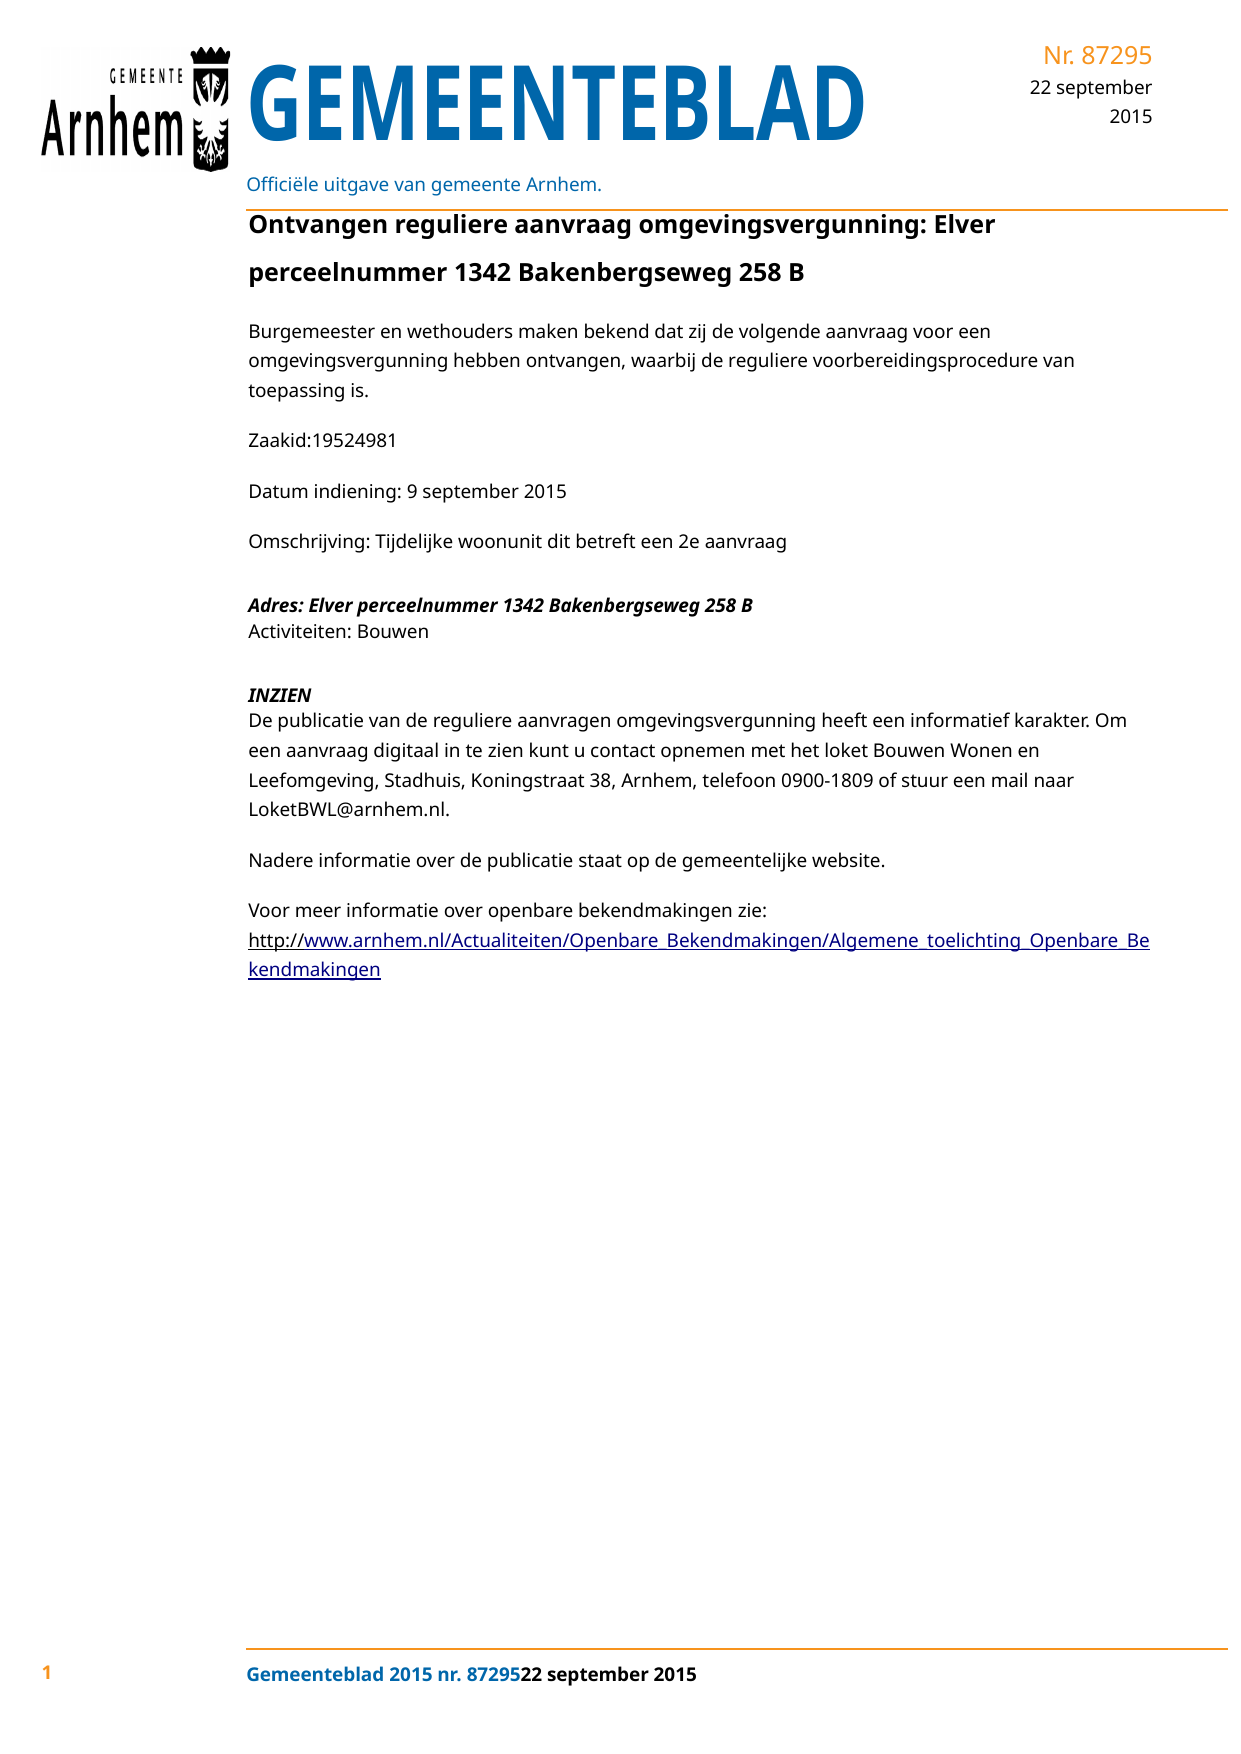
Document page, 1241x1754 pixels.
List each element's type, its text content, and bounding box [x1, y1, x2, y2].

text INZIEN [248, 682, 1152, 708]
text Voor meer informatie over openbare bekendmakingen zie: http://www.arnhem.nl/Actualiteiten/Openbare_Bekendmakingen/Algemene_toelichting_Openbare_Bekendmakingen [248, 897, 1152, 982]
text Adres: Elver perceelnummer 1342 Bakenbergseweg 258 B [248, 592, 1152, 618]
text Activiteiten: Bouwen [248, 618, 1152, 644]
picture [41, 47, 231, 172]
text De publicatie van de reguliere aanvragen omgevingsvergunning heeft een informatief karakter. Om een aanvraag digitaal in te zien kunt u contact opnemen met het loket Bouwen Wonen en Leefomgeving, Stadhuis, Koningstraat 38, Arnhem, telefoon 0900-1809 of stuur een mail naar LoketBWL@arnhem.nl. [248, 708, 1152, 822]
text Burgemeester en wethouders maken bekend dat zij de volgende aanvraag voor een omgevingsvergunning hebben ontvangen, waarbij de reguliere voorbereidingsprocedure van toepassing is. [248, 318, 1152, 403]
text Omschrijving: Tijdelijke woonunit dit betreft een 2e aanvraag [248, 528, 1152, 554]
text Zaakid:19524981 [248, 427, 1152, 453]
text Nadere informatie over de publicatie staat op de gemeentelijke website. [248, 847, 1152, 873]
text Ontvangen reguliere aanvraag omgevingsvergunning: Elver perceelnummer 1342 Bakenbergseweg 258 B [248, 211, 1152, 288]
text Datum indiening: 9 september 2015 [248, 478, 1152, 504]
